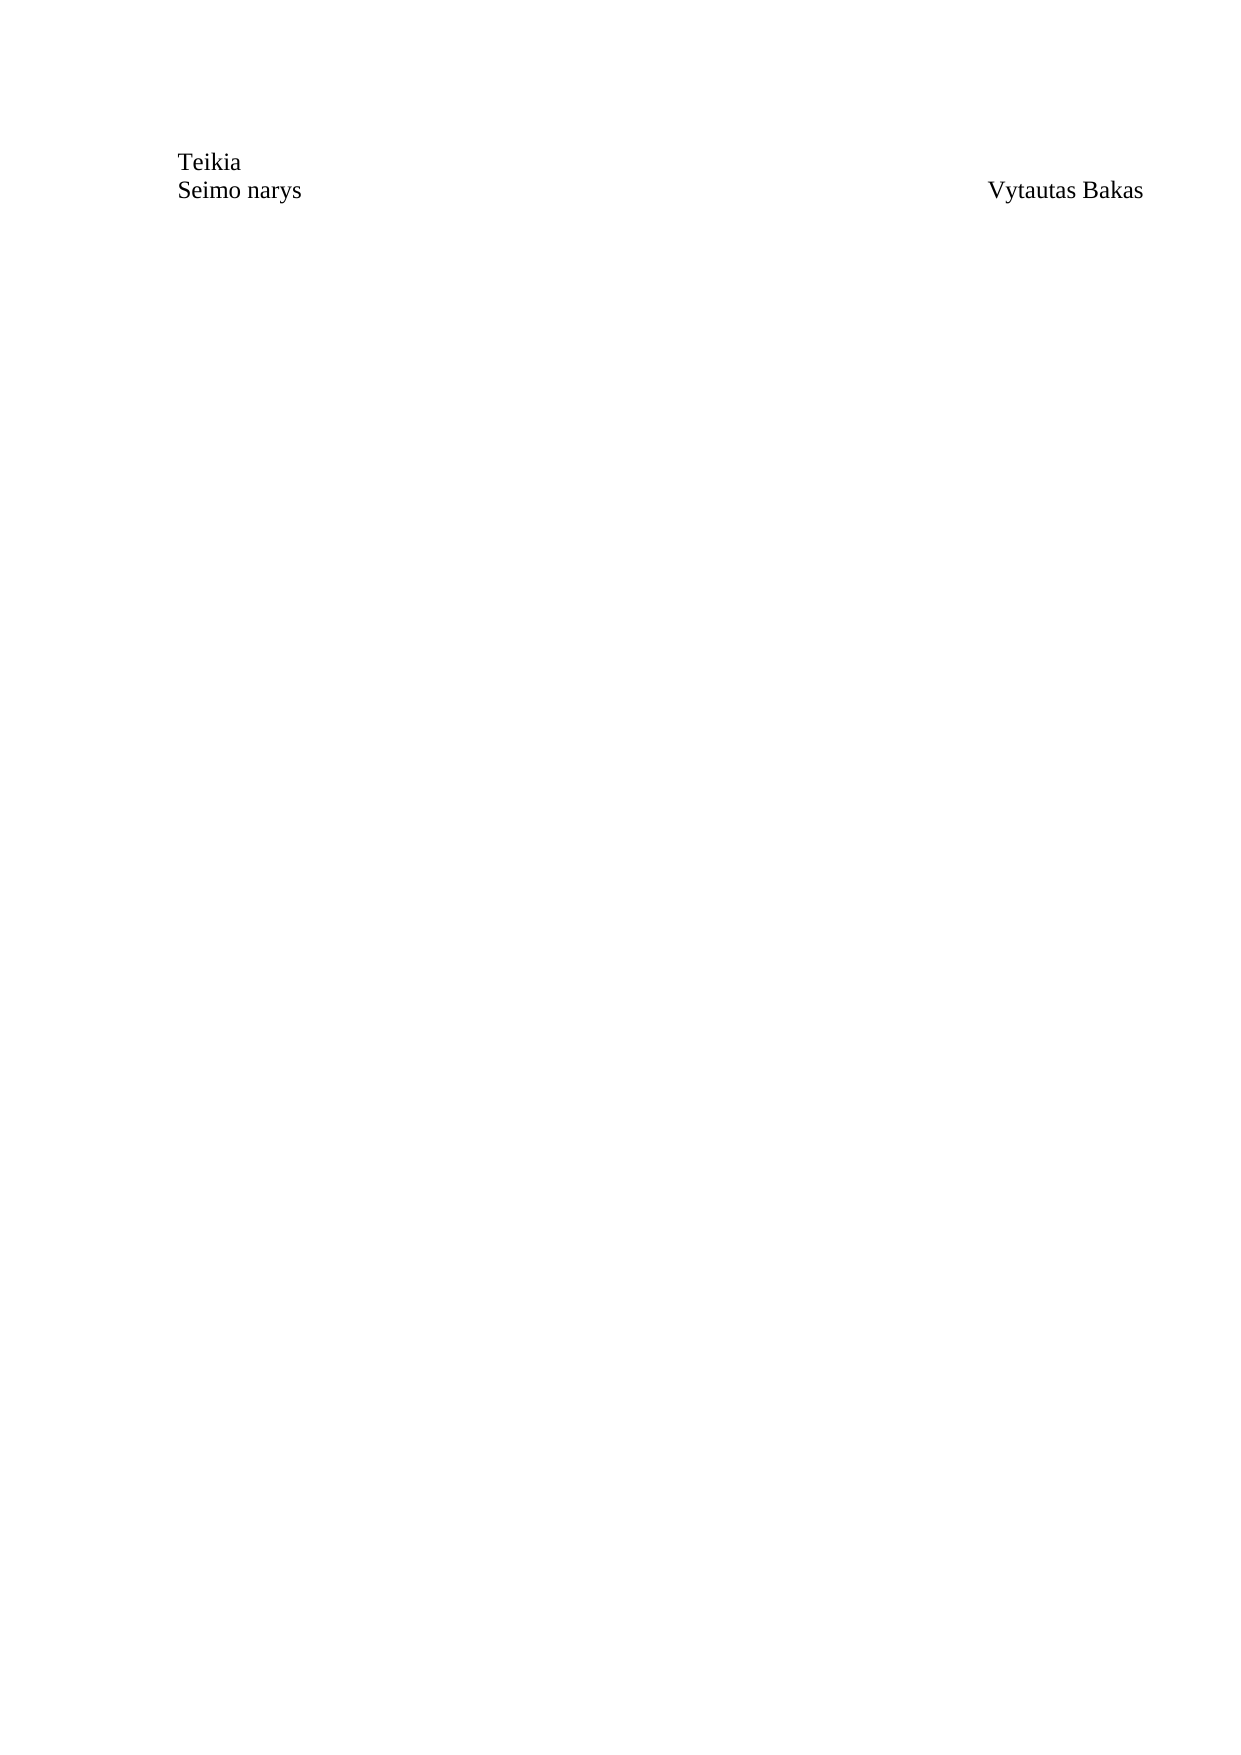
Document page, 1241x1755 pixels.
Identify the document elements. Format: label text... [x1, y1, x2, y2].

text Teikia [177, 147, 1181, 176]
text Seimo narys Vytautas Bakas [177, 176, 1181, 204]
